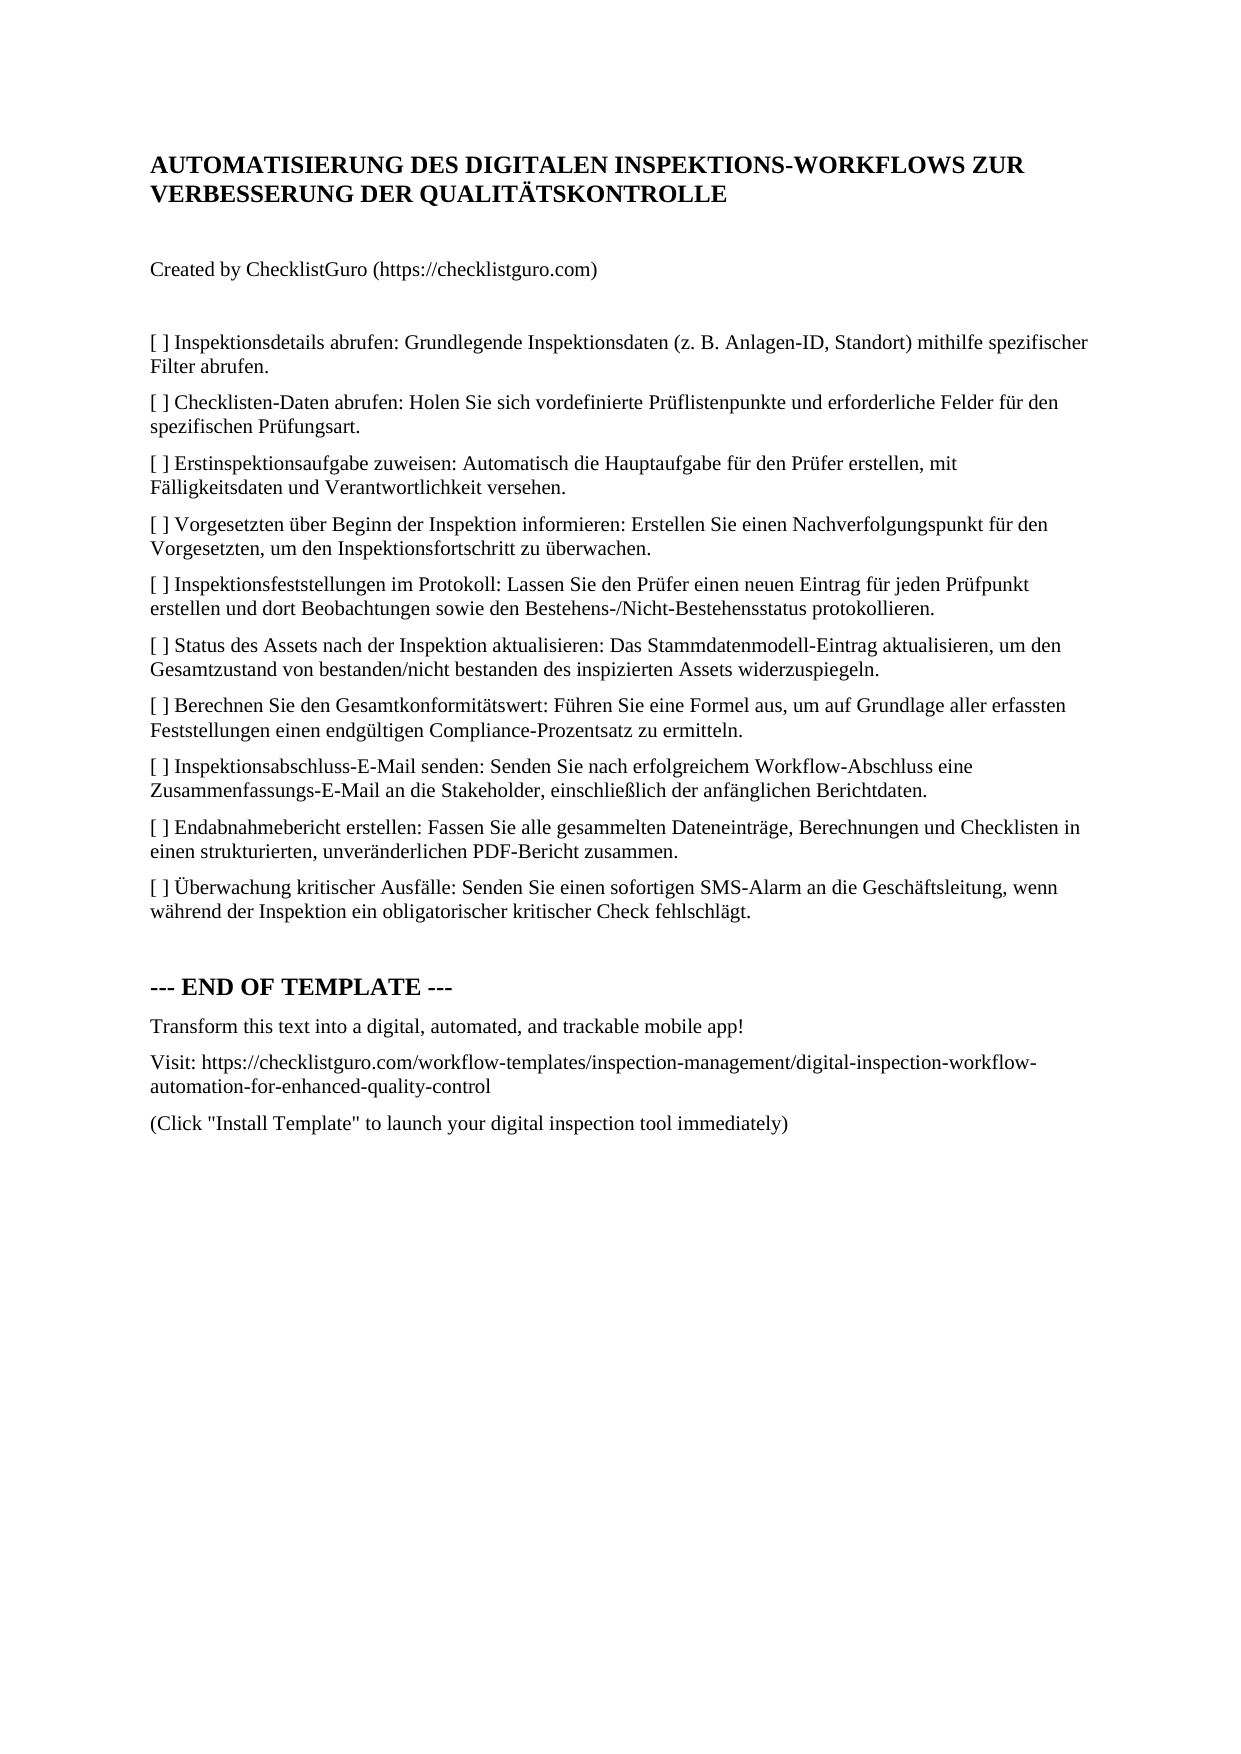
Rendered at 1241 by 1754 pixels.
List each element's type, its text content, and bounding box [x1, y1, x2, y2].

text [ ] Checklisten-Daten abrufen: Holen Sie sich vordefinierte Prüflistenpunkte und erforderliche Felder für den spezifischen Prüfungsart. [150, 390, 1090, 438]
text (Click "Install Template" to launch your digital inspection tool immediately) [150, 1111, 1090, 1135]
text Created by ChecklistGuro (https://checklistguro.com) [150, 257, 1090, 281]
text --- END OF TEMPLATE --- [150, 972, 1090, 1001]
text [ ] Endabnahmebericht erstellen: Fassen Sie alle gesammelten Dateneinträge, Berechnungen und Checklisten in einen strukturierten, unveränderlichen PDF-Bericht zusammen. [150, 815, 1090, 863]
text [ ] Inspektionsdetails abrufen: Grundlegende Inspektionsdaten (z. B. Anlagen-ID, Standort) mithilfe spezifischer Filter abrufen. [150, 330, 1090, 378]
text Transform this text into a digital, automated, and trackable mobile app! [150, 1014, 1090, 1038]
text [ ] Überwachung kritischer Ausfälle: Senden Sie einen sofortigen SMS-Alarm an die Geschäftsleitung, wenn während der Inspektion ein obligatorischer kritischer Check fehlschlägt. [150, 875, 1090, 923]
text [ ] Berechnen Sie den Gesamtkonformitätswert: Führen Sie eine Formel aus, um auf Grundlage aller erfassten Feststellungen einen endgültigen Compliance-Prozentsatz zu ermitteln. [150, 693, 1090, 742]
text [ ] Status des Assets nach der Inspektion aktualisieren: Das Stammdatenmodell-Eintrag aktualisieren, um den Gesamtzustand von bestanden/nicht bestanden des inspizierten Assets widerzuspiegeln. [150, 633, 1090, 681]
text [ ] Inspektionsabschluss-E-Mail senden: Senden Sie nach erfolgreichem Workflow-Abschluss eine Zusammenfassungs-E-Mail an die Stakeholder, einschließlich der anfänglichen Berichtdaten. [150, 754, 1090, 802]
text [ ] Erstinspektionsaufgabe zuweisen: Automatisch die Hauptaufgabe für den Prüfer erstellen, mit Fälligkeitsdaten und Verantwortlichkeit versehen. [150, 451, 1090, 499]
text [ ] Vorgesetzten über Beginn der Inspektion informieren: Erstellen Sie einen Nachverfolgungspunkt für den Vorgesetzten, um den Inspektionsfortschritt zu überwachen. [150, 512, 1090, 560]
text [ ] Inspektionsfeststellungen im Protokoll: Lassen Sie den Prüfer einen neuen Eintrag für jeden Prüfpunkt erstellen und dort Beobachtungen sowie den Bestehens-/Nicht-Bestehensstatus protokollieren. [150, 572, 1090, 620]
text Visit: https://checklistguro.com/workflow-templates/inspection-management/digital-inspection-workflow-automation-for-enhanced-quality-control [150, 1050, 1090, 1098]
text AUTOMATISIERUNG DES DIGITALEN INSPEKTIONS-WORKFLOWS ZUR VERBESSERUNG DER QUALITÄTSKONTROLLE [150, 150, 1090, 207]
